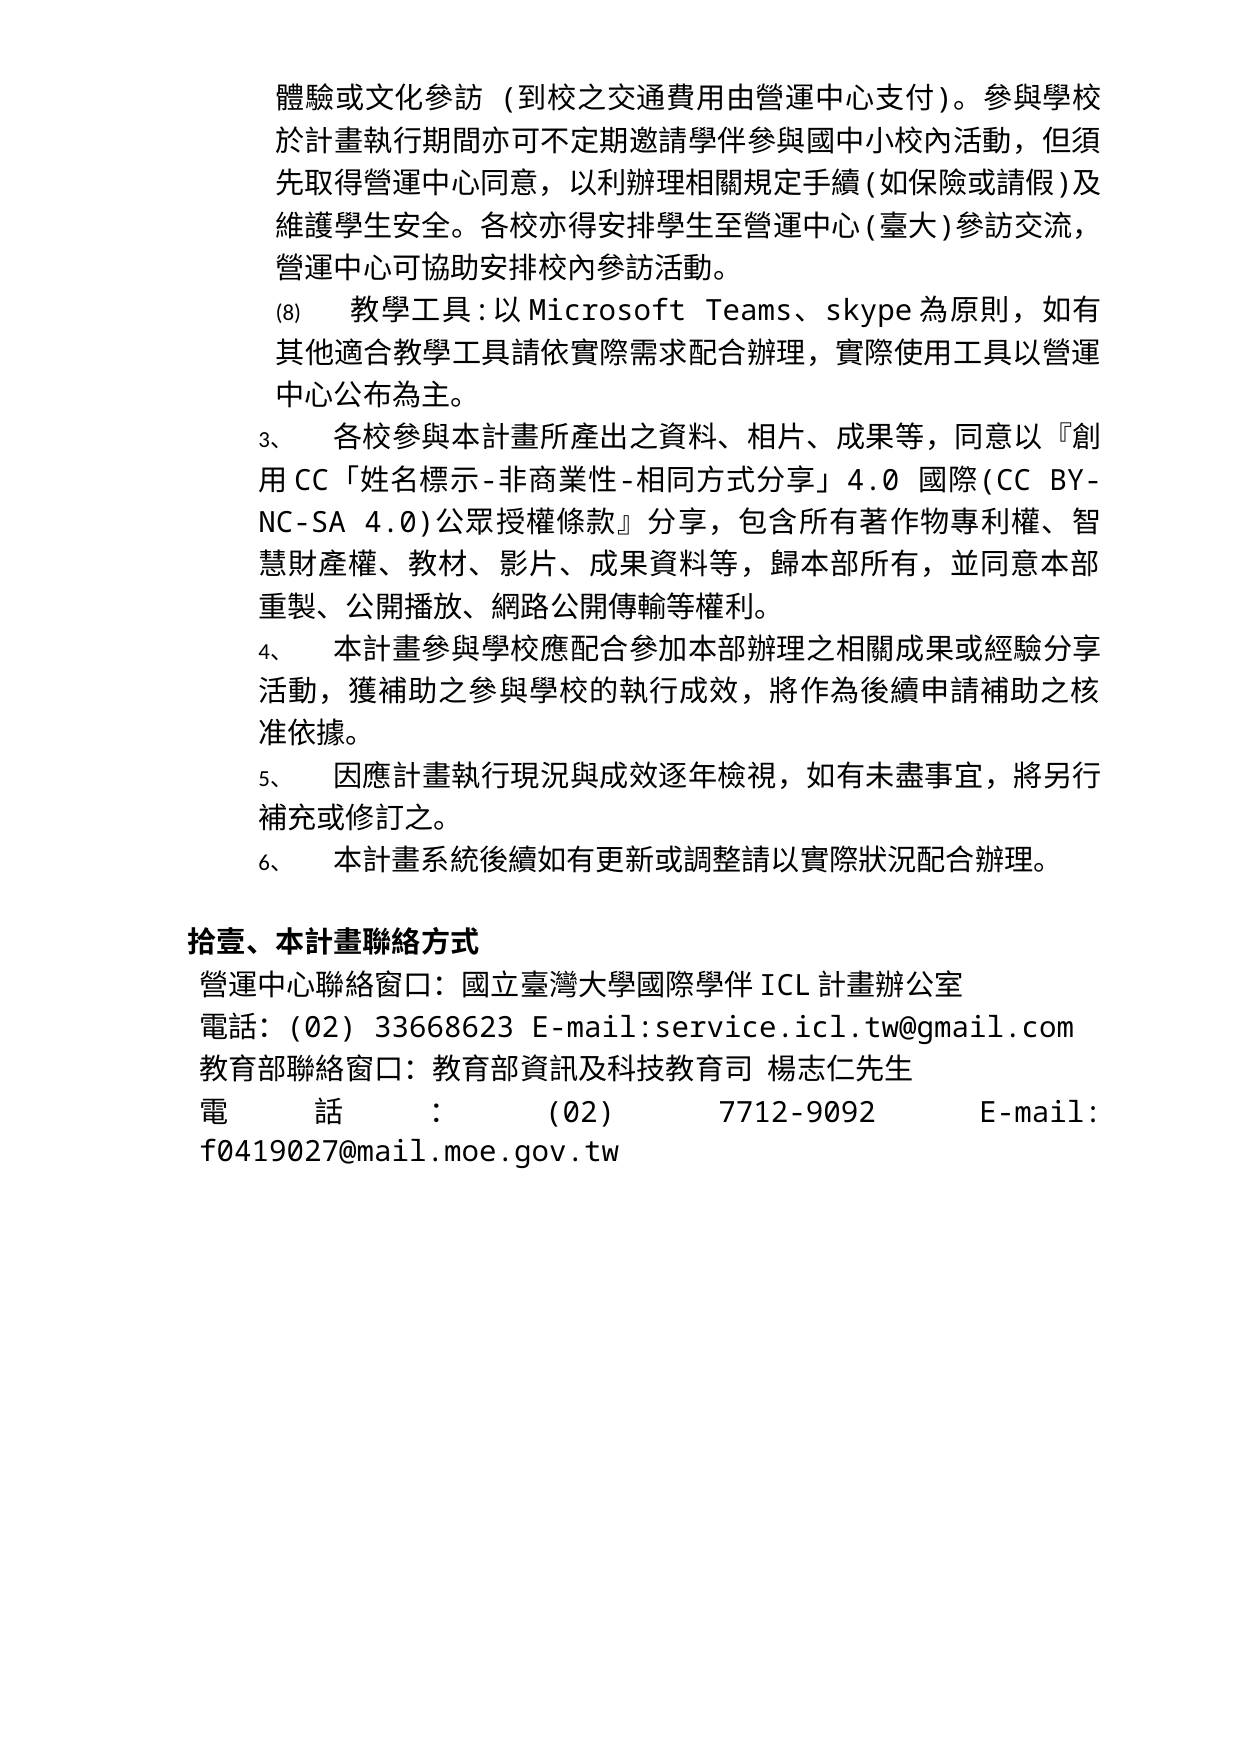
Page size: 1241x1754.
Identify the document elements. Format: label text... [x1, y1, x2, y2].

list 本計畫系統後續如有更新或調整請以實際狀況配合辦理。 [258, 837, 1102, 879]
text 電話：(02) 7712-9092 E-mail: f0419027@mail.moe.gov.tw [199, 1088, 1102, 1170]
list 本計畫參與學校應配合參加本部辦理之相關成果或經驗分享活動，獲補助之參與學校的執行成效，將作為後續申請補助之核准依據。 [258, 625, 1102, 752]
list 體驗或文化參訪 (到校之交通費用由營運中心支付)。參與學校於計畫執行期間亦可不定期邀請學伴參與國中小校內活動，但須先取得營運中心同意，以利辦理相關規定手續(如保險或請假)及維護學生安全。各校亦得安排學生至營運中心(臺大)參訪交流，營運中心可協助安排校內參訪活動。 [275, 75, 1102, 287]
list 各校參與本計畫所產出之資料、相片、成果等，同意以『創用CC「姓名標示-非商業性-相同方式分享」4.0 國際(CC BY-NC-SA 4.0)公眾授權條款』分享，包含所有著作物專利權、智慧財產權、教材、影片、成果資料等，歸本部所有，並同意本部重製、公開播放、網路公開傳輸等權利。 [258, 414, 1102, 625]
list 因應計畫執行現況與成效逐年檢視，如有未盡事宜，將另行補充或修訂之。 [258, 752, 1102, 837]
text 電話：(02) 33668623 E-mail:service.icl.tw@gmail.com [199, 1003, 1102, 1046]
text 營運中心聯絡窗口：國立臺灣大學國際學伴ICL計畫辦公室 [199, 961, 1102, 1003]
text 拾壹、本計畫聯絡方式 [187, 919, 1102, 961]
text 教育部聯絡窗口：教育部資訊及科技教育司 楊志仁先生 [199, 1046, 1102, 1088]
list 教學工具:以Microsoft Teams、skype為原則，如有其他適合教學工具請依實際需求配合辦理，實際使用工具以營運中心公布為主。 [275, 287, 1102, 414]
